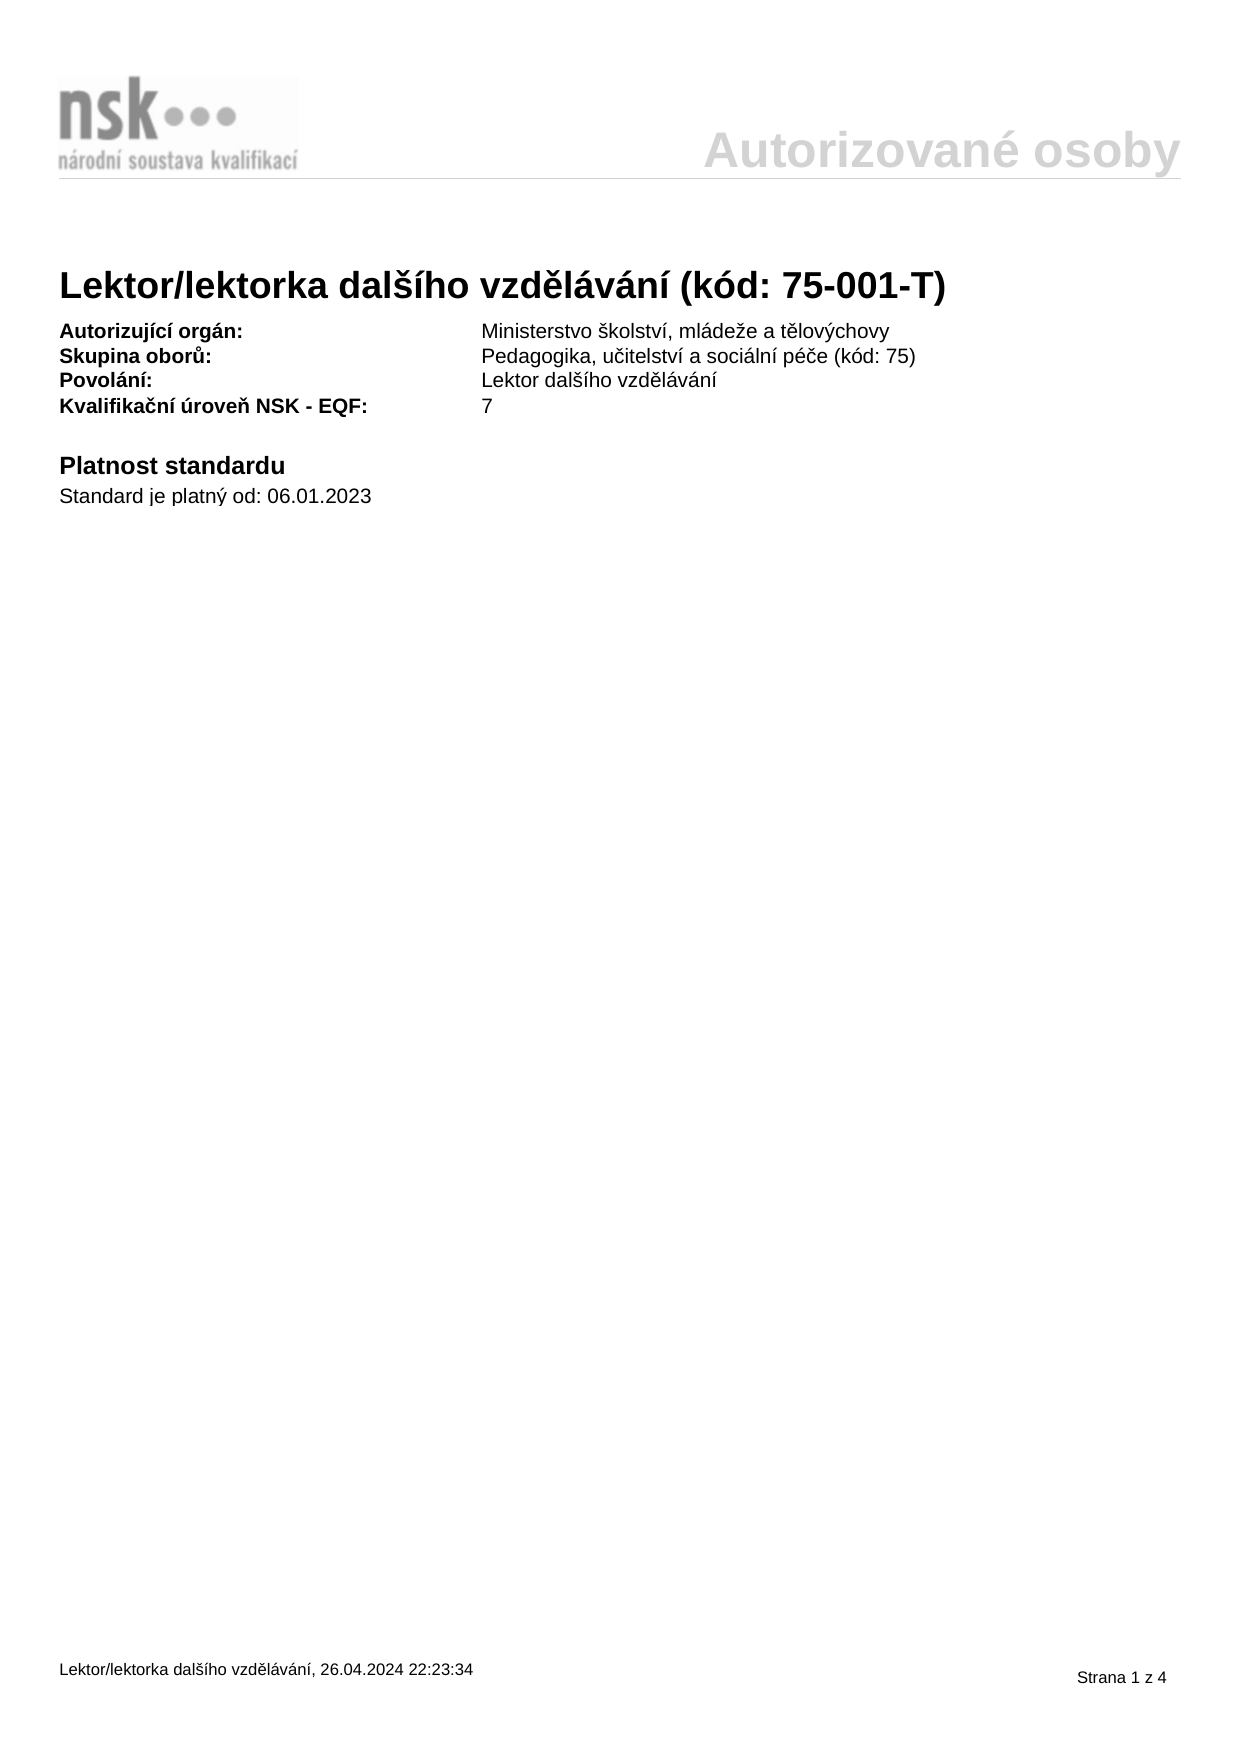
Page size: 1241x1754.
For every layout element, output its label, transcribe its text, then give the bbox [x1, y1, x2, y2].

table_cell 7 [481, 394, 1181, 417]
table_cell [59, 196, 119, 224]
table_cell Kvalifikační úroveň NSK - EQF: [59, 394, 481, 417]
table_cell [59, 506, 119, 806]
table_cell [481, 307, 617, 319]
table_cell [886, 196, 1167, 224]
table_cell [119, 172, 481, 178]
table_cell [618, 506, 626, 806]
table_cell [481, 506, 617, 806]
table_cell Lektor dalšího vzdělávání [481, 368, 1181, 393]
table_cell Strana 1 z 4 [860, 1660, 1167, 1696]
table_cell [1167, 1660, 1181, 1696]
table_cell [886, 1384, 1167, 1659]
table_cell [119, 806, 481, 1106]
table_cell [618, 172, 626, 178]
table_cell [860, 196, 886, 224]
table_cell [860, 307, 886, 319]
table_header [619, 59, 626, 172]
table_cell [618, 418, 626, 447]
table_cell [626, 806, 860, 1106]
table_cell [481, 418, 617, 447]
table_cell [886, 418, 1167, 447]
table_cell [618, 806, 626, 1106]
table_cell Lektor/lektorka dalšího vzdělávání (kód: 75-001-T) [59, 224, 1181, 307]
table_cell [860, 506, 886, 806]
table_cell [618, 196, 626, 224]
table_cell [626, 1106, 860, 1383]
table_cell [886, 506, 1167, 806]
table_cell [59, 1384, 119, 1659]
table_cell [59, 806, 119, 1106]
table_cell [618, 1384, 626, 1659]
table_cell [59, 172, 119, 178]
table_cell Standard je platný od: 06.01.2023 [59, 484, 1181, 506]
table_cell [59, 1106, 119, 1383]
table_cell [860, 418, 886, 447]
table_cell [481, 196, 617, 224]
table_cell Povolání: [59, 368, 481, 392]
picture [57, 59, 619, 172]
table_cell [626, 196, 860, 224]
table_cell [626, 1384, 860, 1659]
table_cell [626, 418, 860, 447]
table_cell [886, 806, 1167, 1106]
table_cell [886, 1106, 1167, 1383]
table_cell [119, 1106, 481, 1383]
table_cell [119, 307, 481, 319]
table_cell [119, 196, 481, 224]
table_cell Platnost standardu [59, 448, 1181, 483]
table_cell [618, 1106, 626, 1383]
table_cell [860, 806, 886, 1106]
table_cell [481, 1106, 617, 1383]
table_cell [618, 307, 626, 319]
table_cell [886, 307, 1167, 319]
table_header Autorizované osoby [626, 59, 1181, 178]
table_cell [626, 506, 860, 806]
table_cell [59, 418, 119, 447]
table_cell [119, 418, 481, 447]
table_cell [59, 179, 1181, 196]
table_cell Ministerstvo školství, mládeže a tělovýchovy [481, 319, 1181, 344]
table_cell [1167, 196, 1181, 224]
table_cell [1167, 418, 1181, 447]
table_cell Lektor/lektorka dalšího vzdělávání, 26.04.2024 22:23:34 [59, 1660, 860, 1696]
table_cell [860, 1106, 886, 1383]
table_cell Pedagogika, učitelství a sociální péče (kód: 75) [481, 344, 1181, 368]
table_cell [59, 307, 119, 319]
table_cell [1167, 1106, 1181, 1383]
table_cell Skupina oborů: [59, 344, 481, 368]
table_cell [1167, 806, 1181, 1106]
table_cell [1167, 1384, 1181, 1659]
table_cell [119, 506, 481, 806]
table_cell [1167, 307, 1181, 319]
table_cell [119, 1384, 481, 1659]
table_cell Autorizující orgán: [59, 319, 481, 343]
table_cell [481, 172, 617, 178]
table_cell [481, 1384, 617, 1659]
table_cell [626, 307, 860, 319]
table_cell [860, 1384, 886, 1659]
table_cell [1167, 506, 1181, 806]
table_cell [481, 806, 617, 1106]
